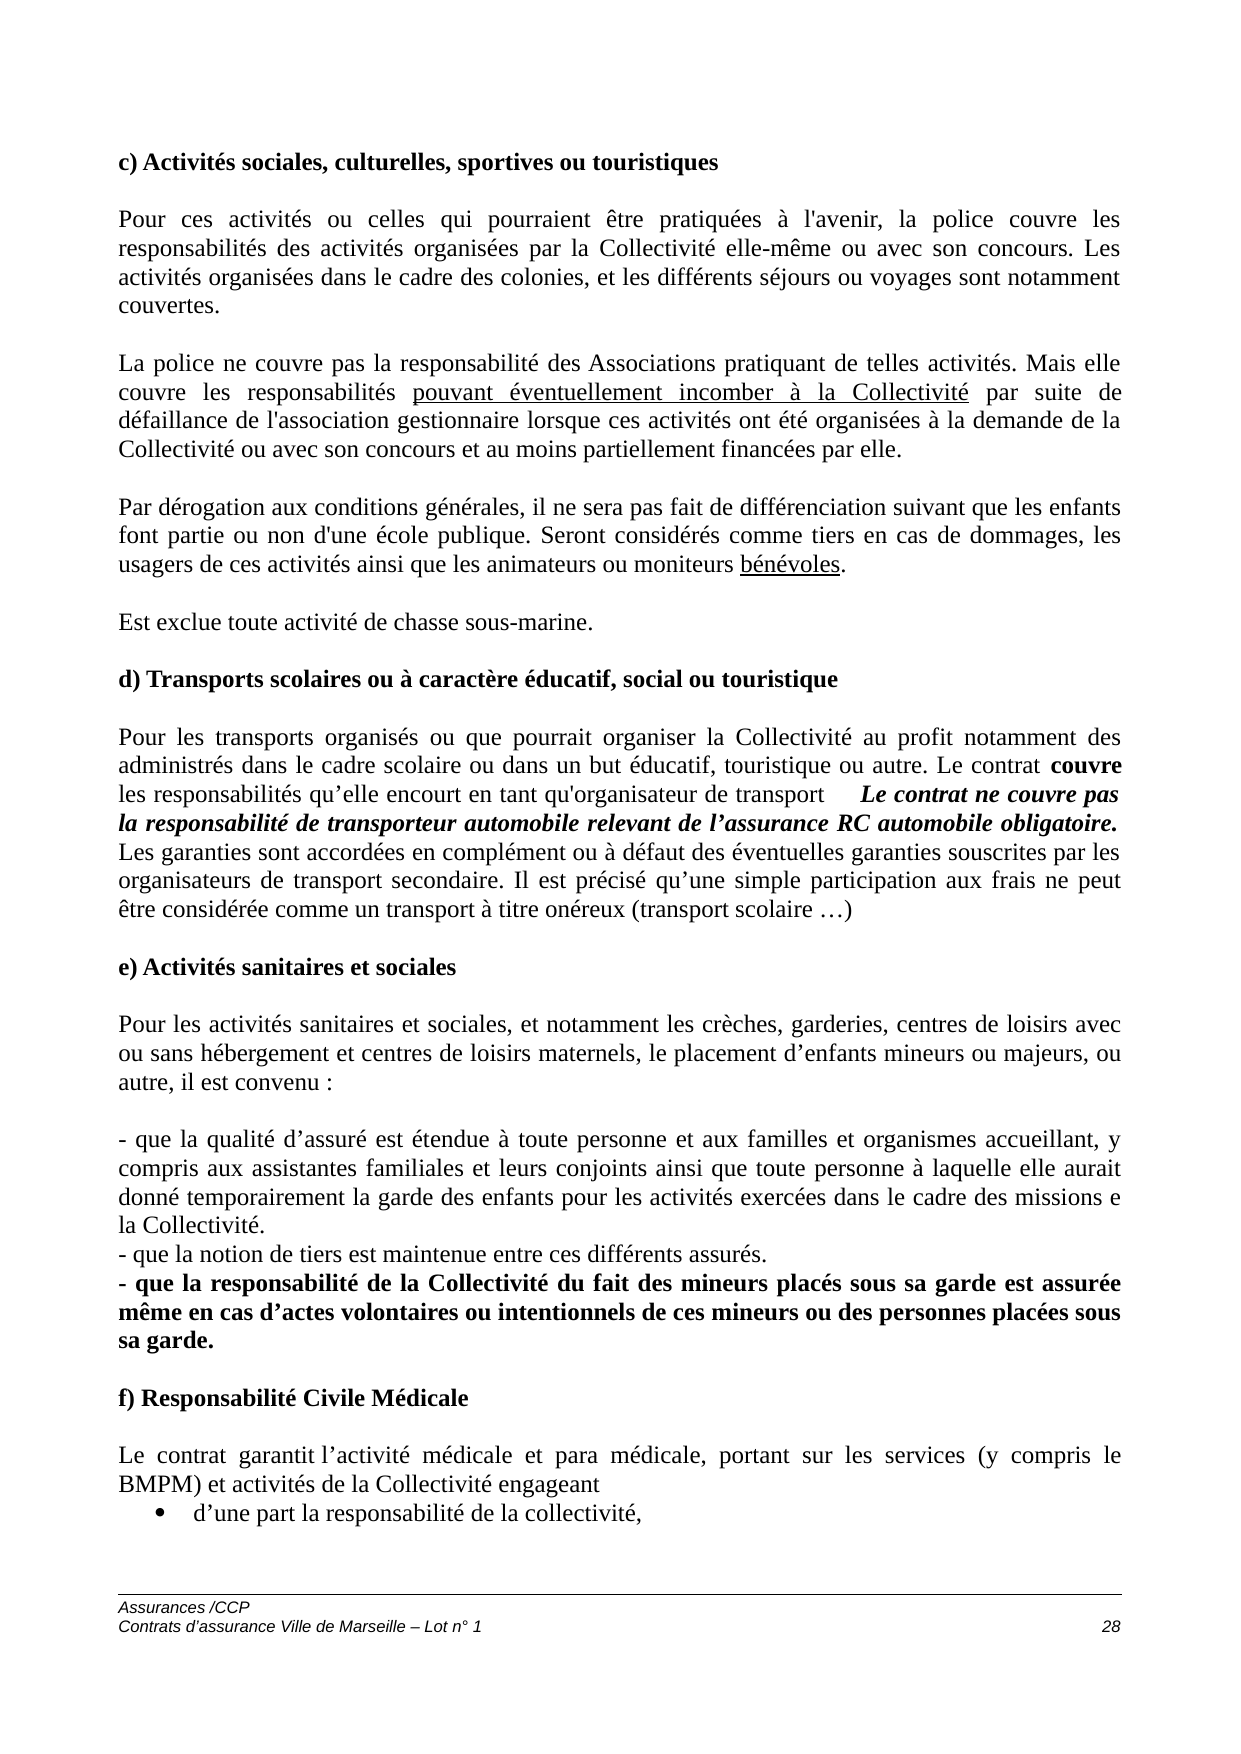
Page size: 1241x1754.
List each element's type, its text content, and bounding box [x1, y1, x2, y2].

text Pour les activités sanitaires et sociales, et notamment les crèches, garderies, centres de loisirs avec ou sans hébergement et centres de loisirs maternels, le placement d’enfants mineurs ou majeurs, ou autre, il est convenu : [118, 1009, 1122, 1096]
text Pour ces activités ou celles qui pourraient être pratiquées à l'avenir, la police couvre les responsabilités des activités organisées par la Collectivité elle-même ou avec son concours. Les activités organisées dans le cadre des colonies, et les différents séjours ou voyages sont notamment couvertes. [118, 204, 1122, 319]
text - que la responsabilité de la Collectivité du fait des mineurs placés sous sa garde est assurée même en cas d’actes volontaires ou intentionnels de ces mineurs ou des personnes placées sous sa garde. [118, 1268, 1122, 1354]
text - que la qualité d’assuré est étendue à toute personne et aux familles et organismes accueillant, y compris aux assistantes familiales et leurs conjoints ainsi que toute personne à laquelle elle aurait donné temporairement la garde des enfants pour les activités exercées dans le cadre des missions e la Collectivité. [118, 1124, 1122, 1239]
text e) Activités sanitaires et sociales [118, 952, 1122, 981]
text Est exclue toute activité de chasse sous-marine. [118, 607, 1122, 636]
text - que la notion de tiers est maintenue entre ces différents assurés. [118, 1239, 1122, 1268]
text La police ne couvre pas la responsabilité des Associations pratiquant de telles activités. Mais elle couvre les responsabilités pouvant éventuellement incomber à la Collectivité par suite de défaillance de l'association gestionnaire lorsque ces activités ont été organisées à la demande de la Collectivité ou avec son concours et au moins partiellement financées par elle. [118, 348, 1122, 463]
text d) Transports scolaires ou à caractère éducatif, social ou touristique [118, 664, 1122, 693]
text Le contrat garantit l’activité médicale et para médicale, portant sur les services (y compris le BMPM) et activités de la Collectivité engageant [118, 1441, 1122, 1498]
text Par dérogation aux conditions générales, il ne sera pas fait de différenciation suivant que les enfants font partie ou non d'une école publique. Seront considérés comme tiers en cas de dommages, les usagers de ces activités ainsi que les animateurs ou moniteurs bénévoles. [118, 492, 1122, 578]
text Pour les transports organisés ou que pourrait organiser la Collectivité au profit notamment des administrés dans le cadre scolaire ou dans un but éducatif, touristique ou autre. Le contrat couvre les responsabilités qu’elle encourt en tant qu'organisateur de transport  Le contrat ne couvre pas la responsabilité de transporteur automobile relevant de l’assurance RC automobile obligatoire. Les garanties sont accordées en complément ou à défaut des éventuelles garanties souscrites par les organisateurs de transport secondaire. Il est précisé qu’une simple participation aux frais ne peut être considérée comme un transport à titre onéreux (transport scolaire …) [118, 722, 1122, 923]
list d’une part la responsabilité de la collectivité, [156, 1498, 1122, 1527]
text f) Responsabilité Civile Médicale [118, 1383, 1122, 1412]
text c) Activités sociales, culturelles, sportives ou touristiques [118, 147, 1122, 176]
